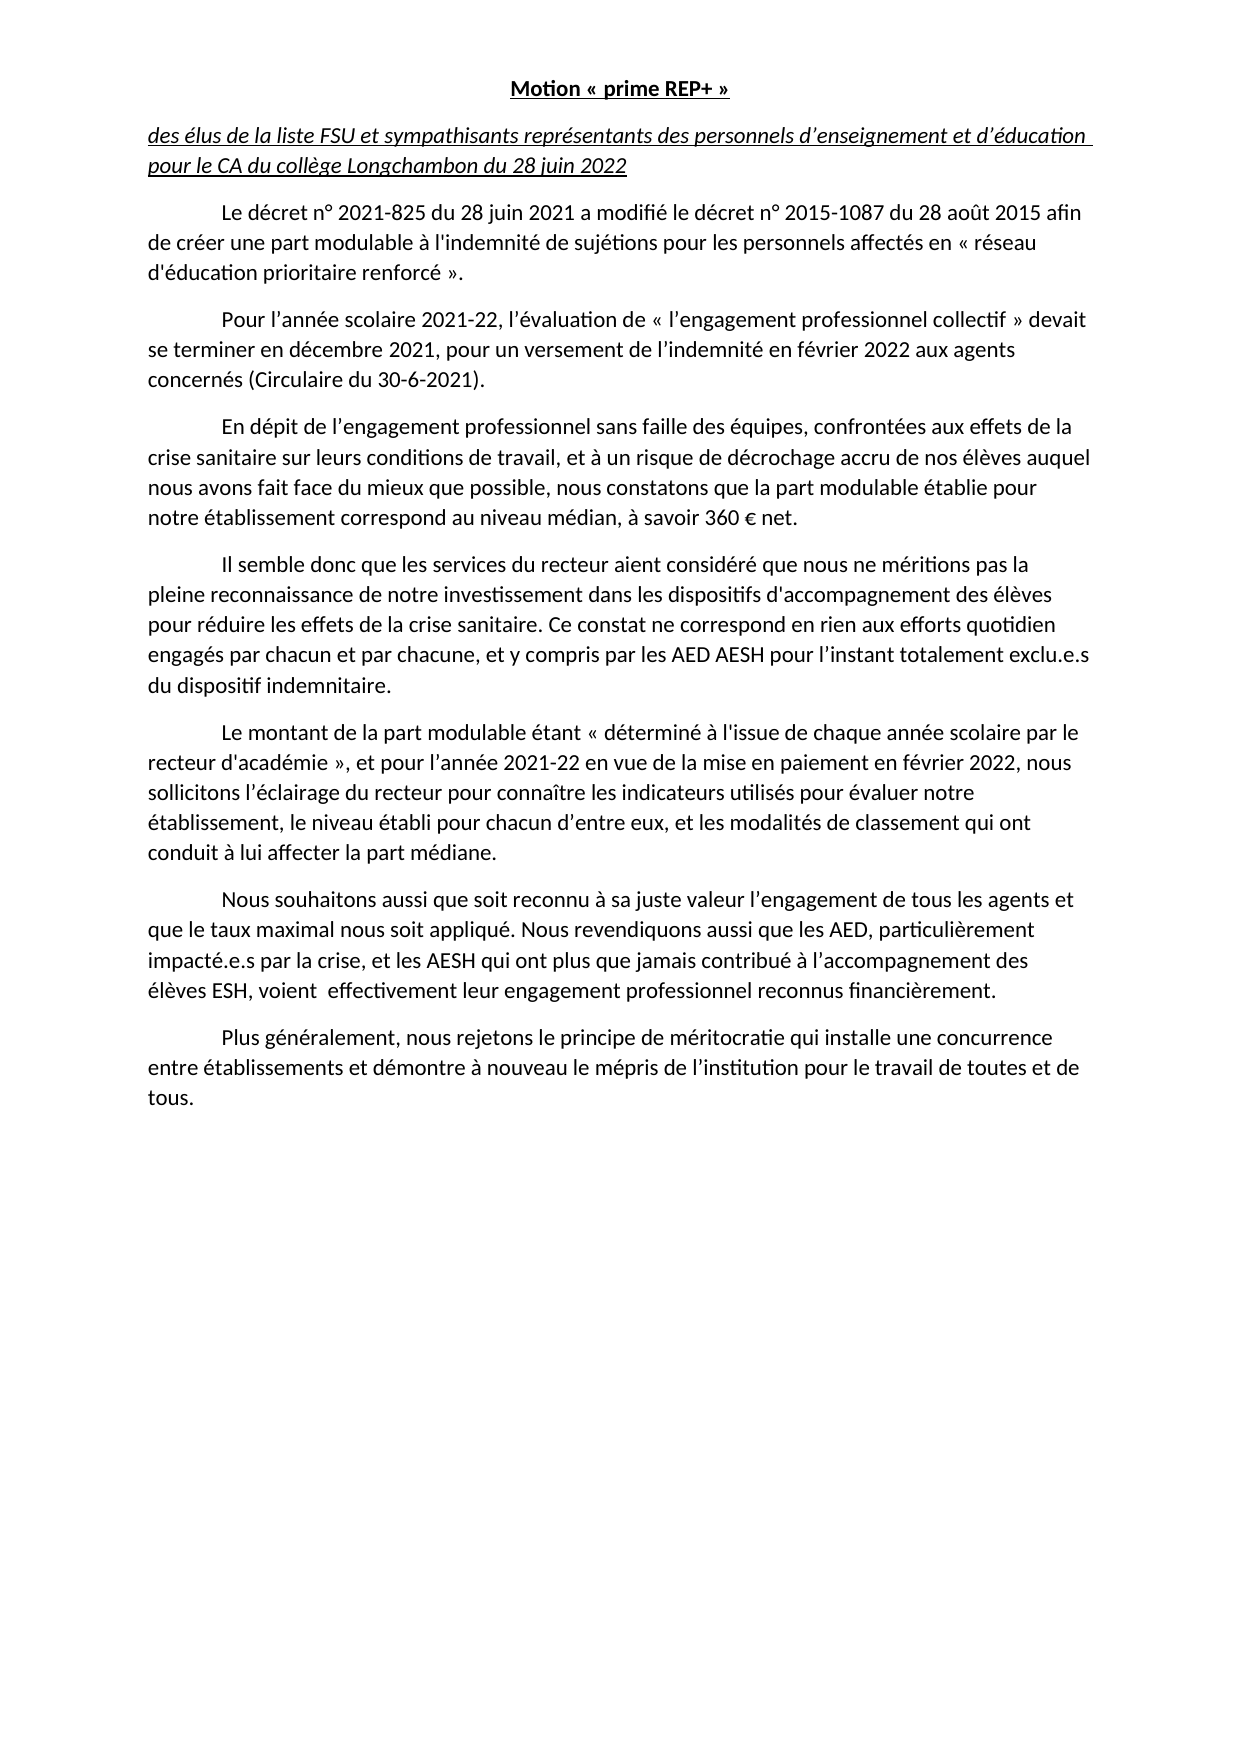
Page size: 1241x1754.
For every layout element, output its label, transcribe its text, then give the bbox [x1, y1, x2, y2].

text Motion « prime REP+ » [148, 74, 1093, 102]
text Le montant de la part modulable étant « déterminé à l'issue de chaque année scolaire par le recteur d'académie », et pour l’année 2021-22 en vue de la mise en paiement en février 2022, nous sollicitons l’éclairage du recteur pour connaître les indicateurs utilisés pour évaluer notre établissement, le niveau établi pour chacun d’entre eux, et les modalités de classement qui ont conduit à lui affecter la part médiane. [148, 718, 1093, 866]
text Plus généralement, nous rejetons le principe de méritocratie qui installe une concurrence entre établissements et démontre à nouveau le mépris de l’institution pour le travail de toutes et de tous. [148, 1023, 1093, 1111]
text des élus de la liste FSU et sympathisants représentants des personnels d’enseignement et d’éducation [148, 121, 1093, 145]
text Pour l’année scolaire 2021-22, l’évaluation de « l’engagement professionnel collectif » devait se terminer en décembre 2021, pour un versement de l’indemnité en février 2022 aux agents concernés (Circulaire du 30-6-2021). [148, 305, 1093, 393]
text En dépit de l’engagement professionnel sans faille des équipes, confrontées aux effets de la crise sanitaire sur leurs conditions de travail, et à un risque de décrochage accru de nos élèves auquel nous avons fait face du mieux que possible, nous constatons que la part modulable établie pour notre établissement correspond au niveau médian, à savoir 360 € net. [148, 412, 1093, 531]
text pour le CA du collège Longchambon du 28 juin 2022 [148, 146, 1093, 179]
text Nous souhaitons aussi que soit reconnu à sa juste valeur l’engagement de tous les agents et que le taux maximal nous soit appliqué. Nous revendiquons aussi que les AED, particulièrement impacté.e.s par la crise, et les AESH qui ont plus que jamais contribué à l’accompagnement des élèves ESH, voient effectivement leur engagement professionnel reconnus financièrement. [148, 885, 1093, 1004]
text Il semble donc que les services du recteur aient considéré que nous ne méritions pas la pleine reconnaissance de notre investissement dans les dispositifs d'accompagnement des élèves pour réduire les effets de la crise sanitaire. Ce constat ne correspond en rien aux efforts quotidien engagés par chacun et par chacune, et y compris par les AED AESH pour l’instant totalement exclu.e.s du dispositif indemnitaire. [148, 550, 1093, 699]
text Le décret n° 2021-825 du 28 juin 2021 a modifié le décret n° 2015-1087 du 28 août 2015 afin de créer une part modulable à l'indemnité de sujétions pour les personnels affectés en « réseau d'éducation prioritaire renforcé ». [148, 198, 1093, 286]
